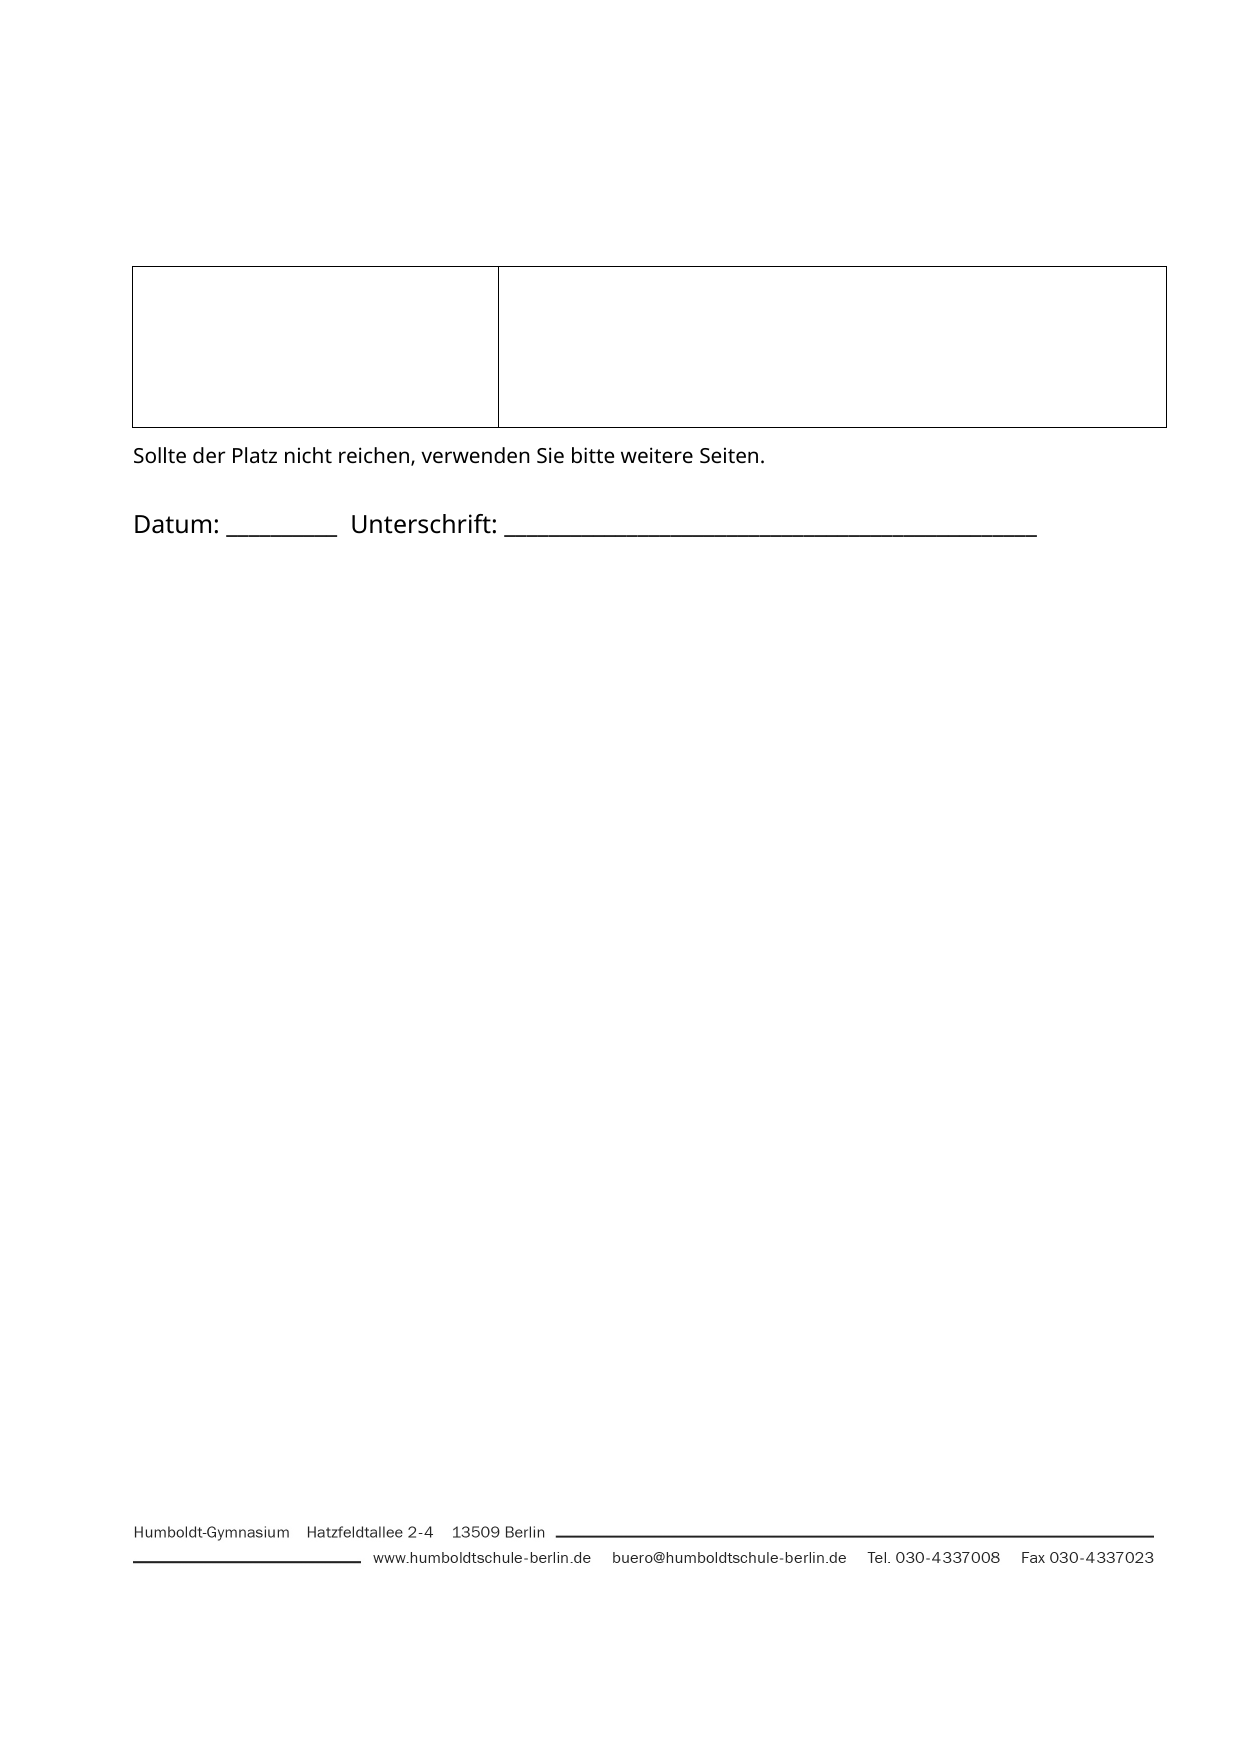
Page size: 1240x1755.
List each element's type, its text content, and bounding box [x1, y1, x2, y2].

table_cell [499, 267, 1166, 427]
text Datum: __________ Unterschrift: ________________________________________________ [133, 507, 1152, 541]
table_cell [133, 267, 498, 427]
text Sollte der Platz nicht reichen, verwenden Sie bitte weitere Seiten. [133, 441, 1152, 469]
